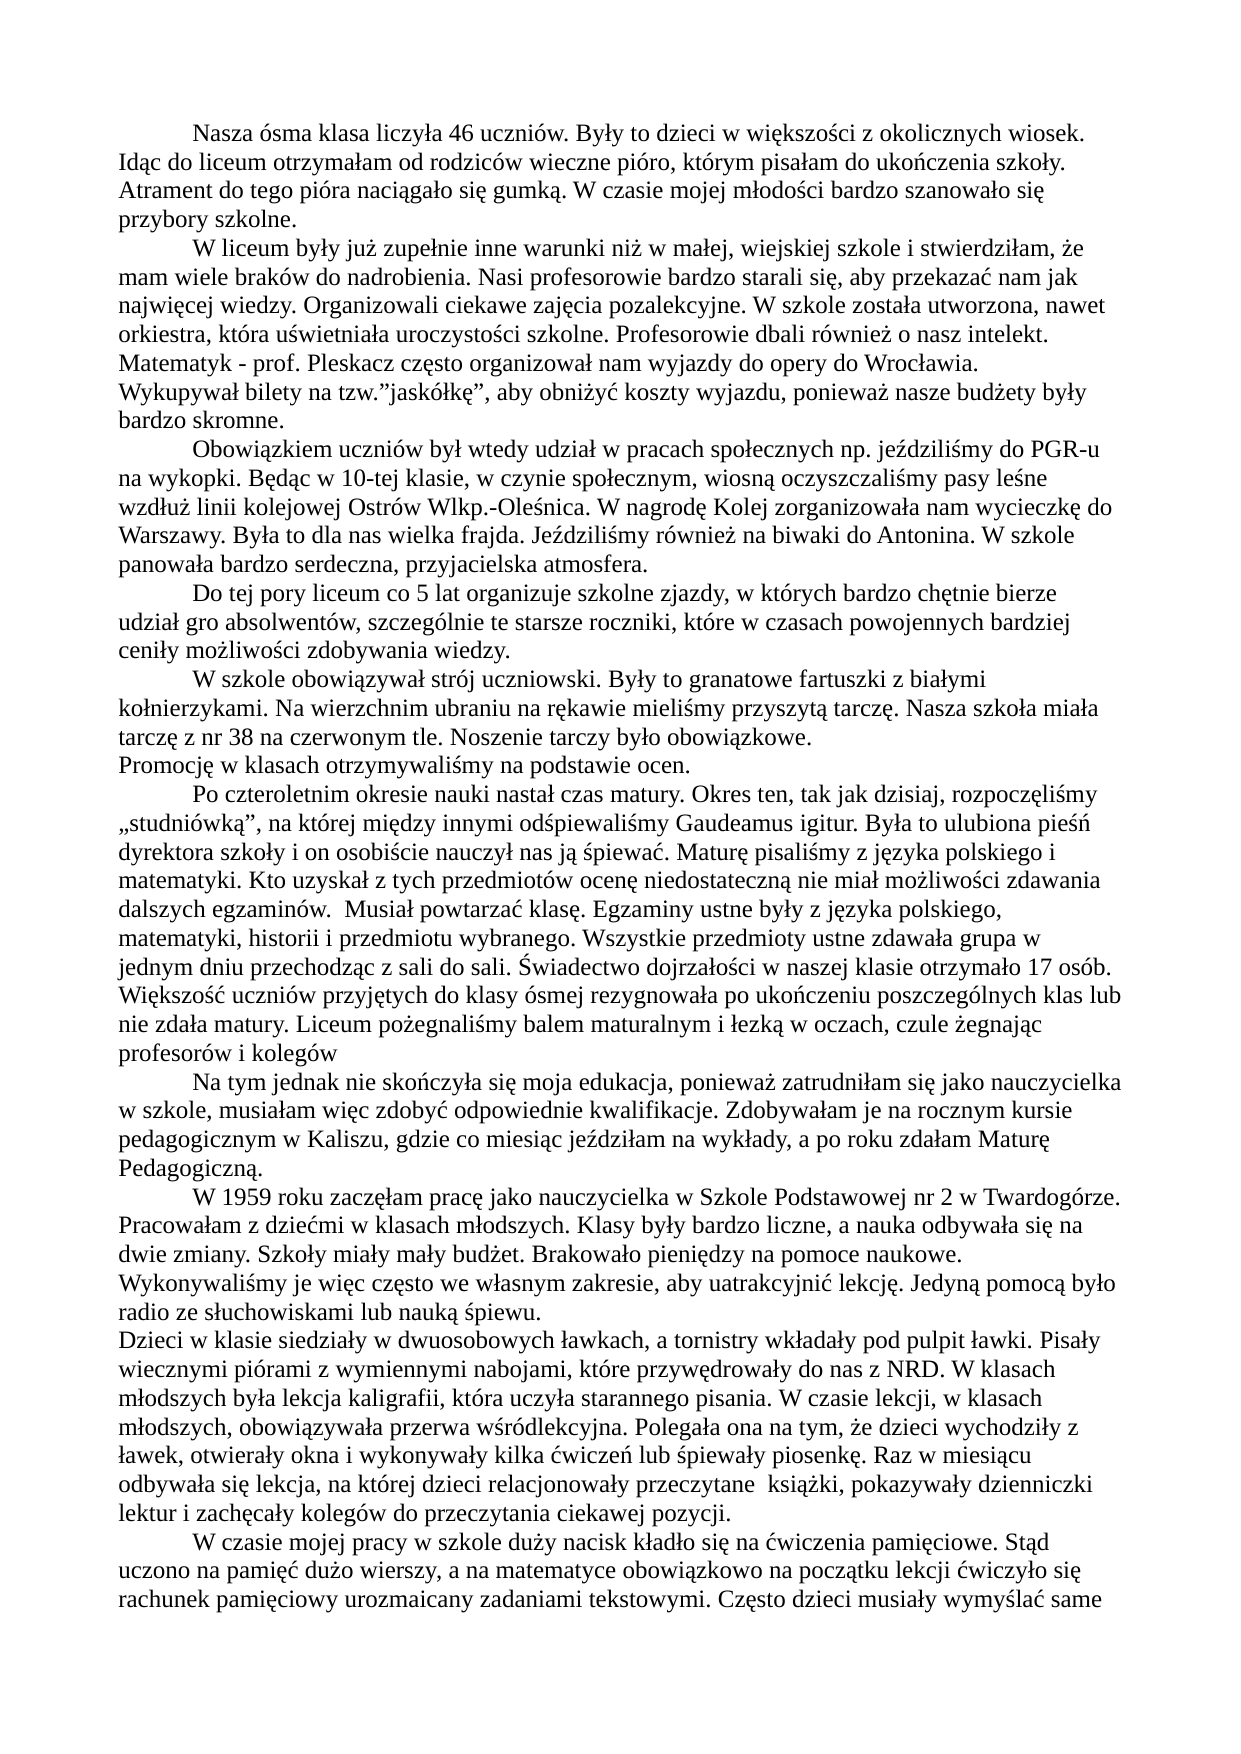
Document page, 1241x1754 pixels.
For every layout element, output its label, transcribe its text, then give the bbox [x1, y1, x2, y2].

text Wykupywał bilety na tzw.”jaskółkę”, aby obniżyć koszty wyjazdu, ponieważ nasze budżety były bardzo skromne. Obowiązkiem uczniów był wtedy udział w pracach społecznych np. jeździliśmy do PGR-u na wykopki. Będąc w 10-tej klasie, w czynie społecznym, wiosną oczyszczaliśmy pasy leśne wzdłuż linii kolejowej Ostrów Wlkp.-Oleśnica. W nagrodę Kolej zorganizowała nam wycieczkę do Warszawy. Była to dla nas wielka frajda. Jeździliśmy również na biwaki do Antonina. W szkole panowała bardzo serdeczna, przyjacielska atmosfera. [118, 377, 1122, 578]
text Do tej pory liceum co 5 lat organizuje szkolne zjazdy, w których bardzo chętnie bierze udział gro absolwentów, szczególnie te starsze roczniki, które w czasach powojennych bardziej ceniły możliwości zdobywania wiedzy. [118, 578, 1122, 664]
text Wykonywaliśmy je więc często we własnym zakresie, aby uatrakcyjnić lekcję. Jedyną pomocą było radio ze słuchowiskami lub nauką śpiewu. Dzieci w klasie siedziały w dwuosobowych ławkach, a tornistry wkładały pod pulpit ławki. Pisały wiecznymi piórami z wymiennymi nabojami, które przywędrowały do nas z NRD. W klasach młodszych była lekcja kaligrafii, która uczyła starannego pisania. W czasie lekcji, w klasach młodszych, obowiązywała przerwa wśródlekcyjna. Polegała ona na tym, że dzieci wychodziły z ławek, otwierały okna i wykonywały kilka ćwiczeń lub śpiewały piosenkę. Raz w miesiącu odbywała się lekcja, na której dzieci relacjonowały przeczytane książki, pokazywały dzienniczki lektur i zachęcały kolegów do przeczytania ciekawej pozycji. [118, 1268, 1122, 1527]
text Na tym jednak nie skończyła się moja edukacja, ponieważ zatrudniłam się jako nauczycielka w szkole, musiałam więc zdobyć odpowiednie kwalifikacje. Zdobywałam je na rocznym kursie pedagogicznym w Kaliszu, gdzie co miesiąc jeździłam na wykłady, a po roku zdałam Maturę Pedagogiczną. [118, 1067, 1122, 1182]
text Pracowałam z dziećmi w klasach młodszych. Klasy były bardzo liczne, a nauka odbywała się na dwie zmiany. Szkoły miały mały budżet. Brakowało pieniędzy na pomoce naukowe. [118, 1211, 1122, 1268]
text Większość uczniów przyjętych do klasy ósmej rezygnowała po ukończeniu poszczególnych klas lub nie zdała matury. Liceum pożegnaliśmy balem maturalnym i łezką w oczach, czule żegnając profesorów i kolegów [118, 981, 1122, 1067]
text Promocję w klasach otrzymywaliśmy na podstawie ocen. [118, 751, 1122, 779]
text Matematyk - prof. Pleskacz często organizował nam wyjazdy do opery do Wrocławia. [118, 348, 1122, 377]
text W 1959 roku zaczęłam pracę jako nauczycielka w Szkole Podstawowej nr 2 w Twardogórze. [118, 1182, 1122, 1211]
text Po czteroletnim okresie nauki nastał czas matury. Okres ten, tak jak dzisiaj, rozpoczęliśmy „studniówką”, na której między innymi odśpiewaliśmy Gaudeamus igitur. Była to ulubiona pieśń dyrektora szkoły i on osobiście nauczył nas ją śpiewać. Maturę pisaliśmy z języka polskiego i matematyki. Kto uzyskał z tych przedmiotów ocenę niedostateczną nie miał możliwości zdawania dalszych egzaminów. Musiał powtarzać klasę. Egzaminy ustne były z języka polskiego, matematyki, historii i przedmiotu wybranego. Wszystkie przedmioty ustne zdawała grupa w jednym dniu przechodząc z sali do sali. Świadectwo dojrzałości w naszej klasie otrzymało 17 osób. [118, 779, 1122, 981]
text Nasza ósma klasa liczyła 46 uczniów. Były to dzieci w większości z okolicznych wiosek. [118, 118, 1122, 147]
text W szkole obowiązywał strój uczniowski. Były to granatowe fartuszki z białymi kołnierzykami. Na wierzchnim ubraniu na rękawie mieliśmy przyszytą tarczę. Nasza szkoła miała tarczę z nr 38 na czerwonym tle. Noszenie tarczy było obowiązkowe. [118, 664, 1122, 751]
text W liceum były już zupełnie inne warunki niż w małej, wiejskiej szkole i stwierdziłam, że mam wiele braków do nadrobienia. Nasi profesorowie bardzo starali się, aby przekazać nam jak najwięcej wiedzy. Organizowali ciekawe zajęcia pozalekcyjne. W szkole została utworzona, nawet orkiestra, która uświetniała uroczystości szkolne. Profesorowie dbali również o nasz intelekt. [118, 233, 1122, 348]
text Idąc do liceum otrzymałam od rodziców wieczne pióro, którym pisałam do ukończenia szkoły. [118, 147, 1122, 176]
text W czasie mojej pracy w szkole duży nacisk kładło się na ćwiczenia pamięciowe. Stąd uczono na pamięć dużo wierszy, a na matematyce obowiązkowo na początku lekcji ćwiczyło się rachunek pamięciowy urozmaicany zadaniami tekstowymi. Często dzieci musiały wymyślać same [118, 1527, 1122, 1613]
text Atrament do tego pióra naciągało się gumką. W czasie mojej młodości bardzo szanowało się przybory szkolne. [118, 176, 1122, 233]
